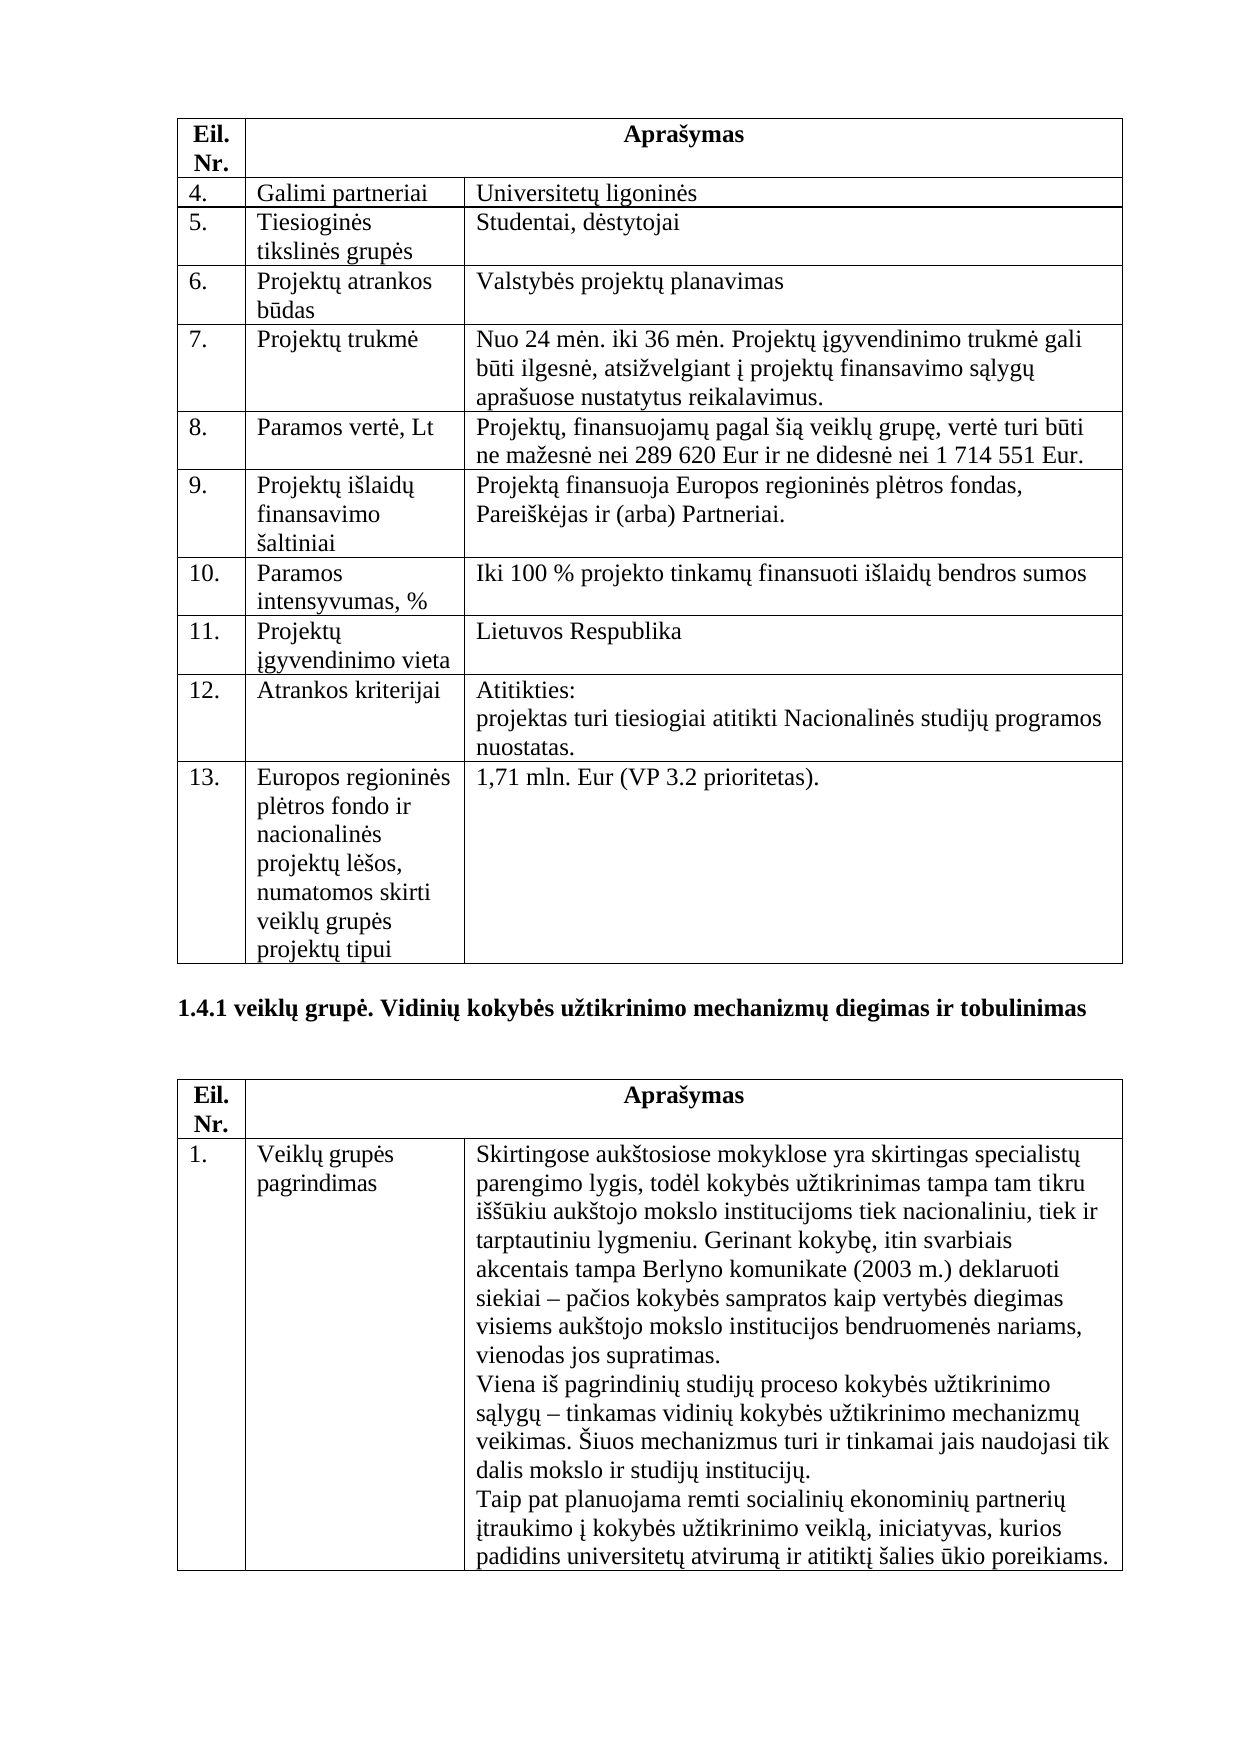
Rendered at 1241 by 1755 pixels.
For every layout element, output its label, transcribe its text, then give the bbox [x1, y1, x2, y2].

table_cell Projektą finansuoja Europos regioninės plėtros fondas, Pareiškėjas ir (arba) Partneriai. [465, 470, 1122, 557]
table_cell 8. [178, 412, 245, 469]
table_header Eil. Nr. [178, 1080, 245, 1138]
table_cell 9. [178, 470, 245, 557]
table_cell 1. [178, 1139, 245, 1570]
table_cell Atrankos kriterijai [246, 675, 464, 761]
table_cell 4. [178, 178, 245, 206]
table_cell Tiesioginės tikslinės grupės [246, 208, 464, 265]
table_cell Galimi partneriai [246, 178, 464, 206]
table_cell Nuo 24 mėn. iki 36 mėn. Projektų įgyvendinimo trukmė gali būti ilgesnė, atsižvelgiant į projektų finansavimo sąlygų aprašuose nustatytus reikalavimus. [465, 325, 1122, 411]
table_cell 7. [178, 325, 245, 411]
table_header Eil. Nr. [178, 119, 245, 177]
table_cell Atitikties: projektas turi tiesiogiai atitikti Nacionalinės studijų programos nuostatas. [465, 675, 1122, 761]
table_cell 11. [178, 616, 245, 674]
table_cell 1,71 mln. Eur (VP 3.2 prioritetas). [465, 762, 1122, 963]
table_cell Lietuvos Respublika [465, 616, 1122, 674]
table_cell 5. [178, 208, 245, 265]
table_cell Europos regioninės plėtros fondo ir nacionalinės projektų lėšos, numatomos skirti veiklų grupės projektų tipui [246, 762, 464, 963]
table_cell Projektų įgyvendinimo vieta [246, 616, 464, 674]
table_cell 13. [178, 762, 245, 963]
table_cell 10. [178, 558, 245, 615]
table_cell Projektų trukmė [246, 325, 464, 411]
table_header Aprašymas [246, 119, 1122, 177]
table_cell Iki 100 % projekto tinkamų finansuoti išlaidų bendros sumos [465, 558, 1122, 615]
text 1.4.1 veiklų grupė. Vidinių kokybės užtikrinimo mechanizmų diegimas ir tobulinimas [177, 993, 1181, 1022]
table_cell Studentai, dėstytojai [465, 208, 1122, 265]
table_cell Skirtingose aukštosiose mokyklose yra skirtingas specialistų parengimo lygis, todėl kokybės užtikrinimas tampa tam tikru iššūkiu aukštojo mokslo institucijoms tiek nacionaliniu, tiek ir tarptautiniu lygmeniu. Gerinant kokybę, itin svarbiais akcentais tampa Berlyno komunikate (2003 m.) deklaruoti siekiai – pačios kokybės sampratos kaip vertybės diegimas visiems aukštojo mokslo institucijos bendruomenės nariams, vienodas jos supratimas. Viena iš pagrindinių studijų proceso kokybės užtikrinimo sąlygų – tinkamas vidinių kokybės užtikrinimo mechanizmų veikimas. Šiuos mechanizmus turi ir tinkamai jais naudojasi tik dalis mokslo ir studijų institucijų. Taip pat planuojama remti socialinių ekonominių partnerių įtraukimo į kokybės užtikrinimo veiklą, iniciatyvas, kurios padidins universitetų atvirumą ir atitiktį šalies ūkio poreikiams. [465, 1139, 1122, 1570]
table_cell Universitetų ligoninės [465, 178, 1122, 206]
table_cell Veiklų grupės pagrindimas [246, 1139, 464, 1570]
table_cell Valstybės projektų planavimas [465, 266, 1122, 323]
table_header Aprašymas [246, 1080, 1122, 1138]
table_cell Projektų, finansuojamų pagal šią veiklų grupę, vertė turi būti ne mažesnė nei 289 620 Eur ir ne didesnė nei 1 714 551 Eur. [465, 412, 1122, 469]
table_cell Projektų išlaidų finansavimo šaltiniai [246, 470, 464, 557]
table_cell Paramos intensyvumas, % [246, 558, 464, 615]
table_cell Paramos vertė, Lt [246, 412, 464, 469]
table_cell 12. [178, 675, 245, 761]
table_cell Projektų atrankos būdas [246, 266, 464, 323]
table_cell 6. [178, 266, 245, 323]
